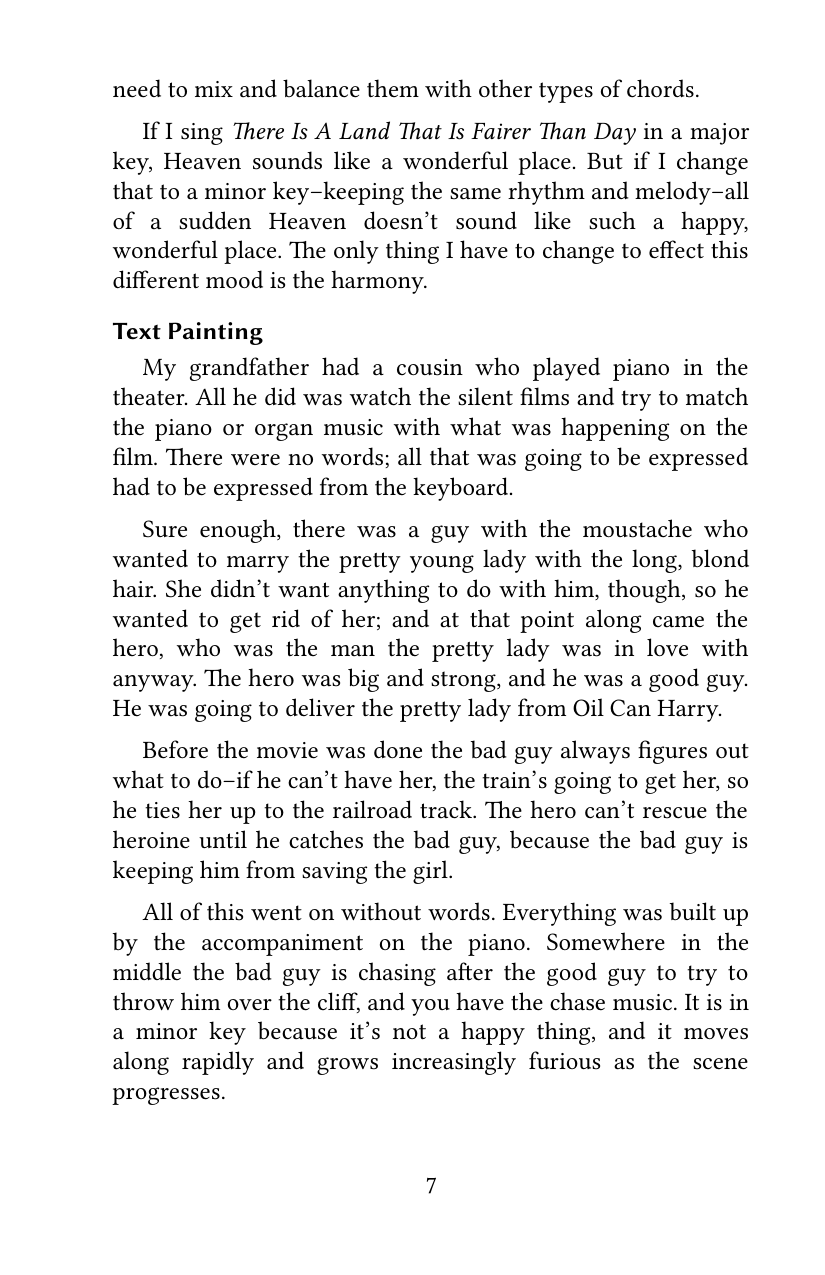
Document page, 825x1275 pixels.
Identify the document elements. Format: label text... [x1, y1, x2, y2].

text If I sing There Is A Land That Is Fairer Than Day in a major key, Heaven sounds like a wonderful place. But if I change that to a minor key–keeping the same rhythm and melody–all of a sudden Heaven doesn’t sound like such a happy, wonderful place. The only thing I have to change to effect this different mood is the harmony. [112, 117, 750, 295]
text Sure enough, there was a guy with the moustache who wanted to marry the pretty young lady with the long, blond hair. She didn’t want anything to do with him, though, so he wanted to get rid of her; and at that point along came the hero, who was the man the pretty lady was in love with anyway. The hero was big and strong, and he was a good guy. He was going to deliver the pretty lady from Oil Can Harry. [112, 515, 750, 723]
text All of this went on without words. Everything was built up by the accompaniment on the piano. Somewhere in the middle the bad guy is chasing after the good guy to try to throw him over the cliff, and you have the chase music. It is in a minor key because it’s not a happy thing, and it moves along rapidly and grows increasingly furious as the scene progresses. [112, 898, 750, 1106]
text need to mix and balance them with other types of chords. [112, 75, 750, 103]
text Before the movie was done the bad guy always figures out what to do–if he can’t have her, the train’s going to get her, so he ties her up to the railroad track. The hero can’t rescue the heroine until he catches the bad guy, because the bad guy is keeping him from saving the girl. [112, 736, 750, 884]
text My grandfather had a cousin who played piano in the theater. All he did was watch the silent films and try to match the piano or organ music with what was happening on the film. There were no words; all that was going to be expressed had to be expressed from the keyboard. [112, 353, 750, 501]
subtitle Text Painting [112, 317, 750, 346]
